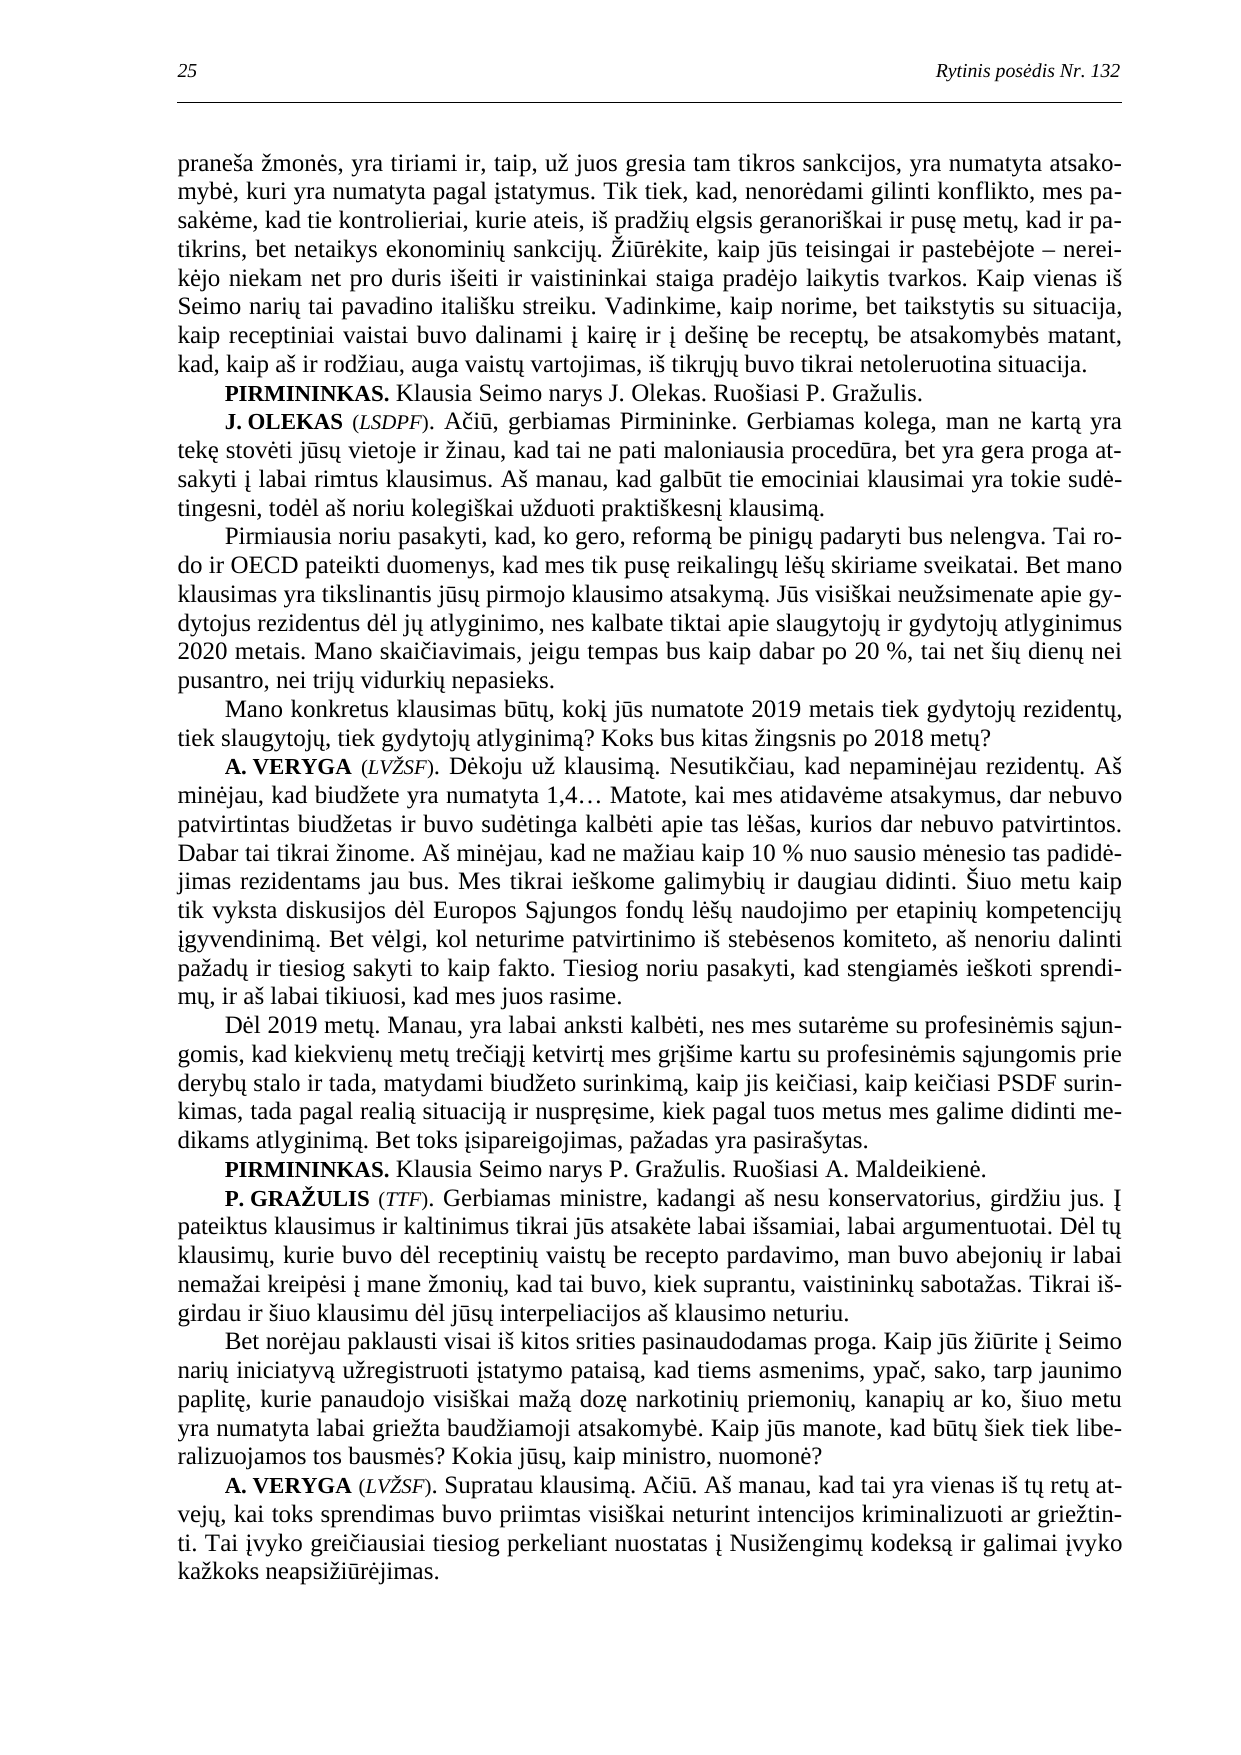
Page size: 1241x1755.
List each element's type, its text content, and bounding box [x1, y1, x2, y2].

text PIRMININKAS. Klau­sia Sei­mo na­rys J. Ole­kas. Ruo­šia­si P. Gra­žu­lis. [177, 378, 1122, 406]
text Pir­miau­sia no­riu pa­sa­ky­ti, kad, ko ge­ro, re­for­mą be pi­ni­gų pa­da­ry­ti bus ne­leng­va. Tai ro­do ir OECD pa­teik­ti duo­me­nys, kad mes tik pu­sę rei­ka­lin­gų lė­šų ski­ria­me svei­ka­tai. Bet ma­no klau­si­mas yra tiks­li­nan­tis jū­sų pir­mo­jo klau­si­mo at­sa­ky­mą. Jūs vi­siš­kai ne­už­si­me­na­te apie gy­dy­to­jus re­zi­den­tus dėl jų at­ly­gi­ni­mo, nes kal­ba­te tik­tai apie slau­gy­to­jų ir gy­dy­to­jų at­ly­gi­ni­mus 2020 me­tais. Ma­no skai­čia­vi­mais, jei­gu tem­pas bus kaip da­bar po 20 %, tai net šių die­nų nei pus­an­tro, nei tri­jų vi­dur­kių ne­pa­sieks. [177, 521, 1122, 694]
text A. VERYGA (LVŽSF). Dė­ko­ju už klau­si­mą. Ne­su­tik­čiau, kad ne­pa­mi­nė­jau re­zi­den­tų. Aš mi­nė­jau, kad biu­dže­te yra nu­ma­ty­ta 1,4… Ma­to­te, kai mes ati­da­vė­me at­sa­ky­mus, dar ne­bu­vo pa­tvir­tin­tas biu­dže­tas ir bu­vo su­dė­tin­ga kal­bė­ti apie tas lė­šas, ku­rios dar ne­bu­vo pa­tvir­tin­tos. Da­bar tai tik­rai ži­no­me. Aš mi­nė­jau, kad ne ma­žiau kaip 10 % nuo sau­sio mė­ne­sio tas pa­di­dė­ji­mas re­zi­den­tams jau bus. Mes tik­rai ieš­ko­me ga­li­my­bių ir dau­giau di­din­ti. Šiuo me­tu kaip tik vyks­ta dis­ku­si­jos dėl Eu­ro­pos Są­jun­gos fon­dų lė­šų nau­do­ji­mo per eta­pi­nių kom­pe­ten­ci­jų įgy­ven­di­ni­mą. Bet vėl­gi, kol ne­tu­ri­me pa­tvir­ti­ni­mo iš ste­bė­se­nos ko­mi­te­to, aš ne­no­riu da­lin­ti pa­ža­dų ir tie­siog sa­ky­ti to kaip fak­to. Tie­siog no­riu pa­sa­ky­ti, kad sten­gia­mės ieš­ko­ti spren­di­mų, ir aš la­bai ti­kiuo­si, kad mes juos ra­si­me. [177, 751, 1122, 1010]
text J. OLEKAS (LSDPF). Ačiū, ger­bia­mas Pir­mi­nin­ke. Ger­bia­mas ko­le­ga, man ne kar­tą yra te­kę sto­vė­ti jū­sų vie­to­je ir ži­nau, kad tai ne pa­ti ma­lo­niau­sia pro­ce­dū­ra, bet yra ge­ra pro­ga at­sa­ky­ti į la­bai rim­tus klau­si­mus. Aš ma­nau, kad gal­būt tie emo­ci­niai klau­si­mai yra to­kie su­dė­tin­ges­ni, to­dėl aš no­riu ko­le­giš­kai už­duo­ti prak­tiš­kes­nį klau­si­mą. [177, 406, 1122, 521]
text A. VERYGA (LVŽSF). Su­pra­tau klau­si­mą. Ačiū. Aš ma­nau, kad tai yra vie­nas iš tų re­tų at­ve­jų, kai toks spren­di­mas bu­vo pri­im­tas vi­siš­kai ne­tu­rint in­ten­ci­jos kri­mi­na­li­zuo­ti ar griež­tin­ti. Tai įvy­ko grei­čiau­siai tie­siog per­ke­liant nuo­sta­tas į Nu­si­žen­gi­mų ko­dek­są ir ga­li­mai įvy­ko kaž­koks ne­ap­si­žiū­rė­ji­mas. [177, 1470, 1122, 1585]
text Ma­no kon­kre­tus klau­si­mas bū­tų, ko­kį jūs nu­ma­to­te 2019 me­tais tiek gy­dy­to­jų re­zi­den­tų, tiek slau­gy­to­jų, tiek gy­dy­to­jų at­ly­gi­ni­mą? Koks bus ki­tas žings­nis po 2018 me­tų? [177, 694, 1122, 751]
text PIRMININKAS. Klau­sia Sei­mo na­rys P. Gra­žu­lis. Ruo­šia­si A. Mal­dei­kie­nė. [177, 1154, 1122, 1183]
text pra­ne­ša žmo­nės, yra ti­ria­mi ir, taip, už juos gre­sia tam tik­ros sank­ci­jos, yra nu­ma­ty­ta at­sa­ko­my­bė, ku­ri yra nu­ma­ty­ta pa­gal įsta­ty­mus. Tik tiek, kad, ne­no­rė­da­mi gi­lin­ti kon­flik­to, mes pa­sa­kė­me, kad tie kon­tro­lie­riai, ku­rie at­eis, iš pra­džių elg­sis ge­ra­no­riš­kai ir pu­sę me­tų, kad ir pa­tik­rins, bet ne­tai­kys eko­no­mi­nių sank­ci­jų. Žiū­rė­ki­te, kaip jūs tei­sin­gai ir pa­ste­bė­jo­te – ne­rei­kėjo nie­kam net pro du­ris iš­ei­ti ir vais­ti­nin­kai stai­ga pra­dė­jo lai­ky­tis tvar­kos. Kaip vie­nas iš Sei­mo na­rių tai pa­va­di­no ita­liš­ku strei­ku. Va­din­ki­me, kaip no­ri­me, bet taiks­ty­tis su si­tu­a­ci­ja, kaip re­cep­ti­niai vais­tai bu­vo da­li­na­mi į kai­rę ir į de­ši­nę be re­cep­tų, be at­sa­ko­my­bės ma­tant, kad, kaip aš ir ro­džiau, au­ga vais­tų var­to­ji­mas, iš tik­rų­jų bu­vo tik­rai ne­to­le­ruo­ti­na si­tu­a­ci­ja. [177, 148, 1122, 378]
text P. GRAŽULIS (TTF). Ger­bia­mas mi­nist­re, ka­dan­gi aš ne­su kon­ser­va­to­rius, gir­džiu jus. Į pa­teik­tus klau­si­mus ir kal­ti­ni­mus tik­rai jūs at­sa­kė­te la­bai iš­sa­miai, la­bai ar­gu­men­tuo­tai. Dėl tų klau­si­mų, ku­rie bu­vo dėl re­cep­ti­nių vais­tų be re­cep­to par­da­vi­mo, man bu­vo abe­jo­nių ir la­bai ne­ma­žai krei­pė­si į ma­ne žmo­nių, kad tai bu­vo, kiek su­pran­tu, vais­ti­nin­kų sa­bo­ta­žas. Tik­rai iš­gir­dau ir šiuo klau­si­mu dėl jū­sų in­ter­pe­lia­ci­jos aš klau­si­mo ne­tu­riu. [177, 1183, 1122, 1326]
text Dėl 2019 me­tų. Ma­nau, yra la­bai anks­ti kal­bė­ti, nes mes su­ta­rė­me su pro­fe­si­nė­mis są­jun­go­mis, kad kiek­vie­nų me­tų tre­či­ą­jį ket­vir­tį mes grį­ši­me kar­tu su pro­fe­si­nė­mis są­jun­go­mis prie de­ry­bų sta­lo ir ta­da, ma­ty­da­mi biu­dže­to su­rin­ki­mą, kaip jis kei­čia­si, kaip kei­čia­si PSDF su­rin­ki­mas, ta­da pa­gal re­a­lią si­tu­a­ci­ją ir nu­sprę­si­me, kiek pa­gal tuos me­tus mes ga­li­me di­din­ti me­di­kams at­ly­gi­ni­mą. Bet toks įsi­pa­rei­go­ji­mas, pa­ža­das yra pa­si­ra­šy­tas. [177, 1010, 1122, 1154]
text Bet no­rė­jau pa­klaus­ti vi­sai iš ki­tos sri­ties pa­si­nau­do­da­mas pro­ga. Kaip jūs žiū­ri­te į Sei­mo na­rių ini­cia­ty­vą už­re­gist­ruo­ti įsta­ty­mo pa­tai­są, kad tiems as­me­nims, ypač, sa­ko, tarp jau­ni­mo pa­pli­tę, ku­rie pa­nau­do­jo vi­siš­kai ma­žą do­zę nar­ko­ti­nių prie­mo­nių, ka­na­pių ar ko, šiuo me­tu yra nu­ma­ty­ta la­bai griež­ta bau­džia­mo­ji at­sa­ko­my­bė. Kaip jūs ma­no­te, kad bū­tų šiek tiek li­be­ra­li­zuo­ja­mos tos baus­mės? Ko­kia jū­sų, kaip mi­nist­ro, nuo­mo­nė? [177, 1326, 1122, 1470]
